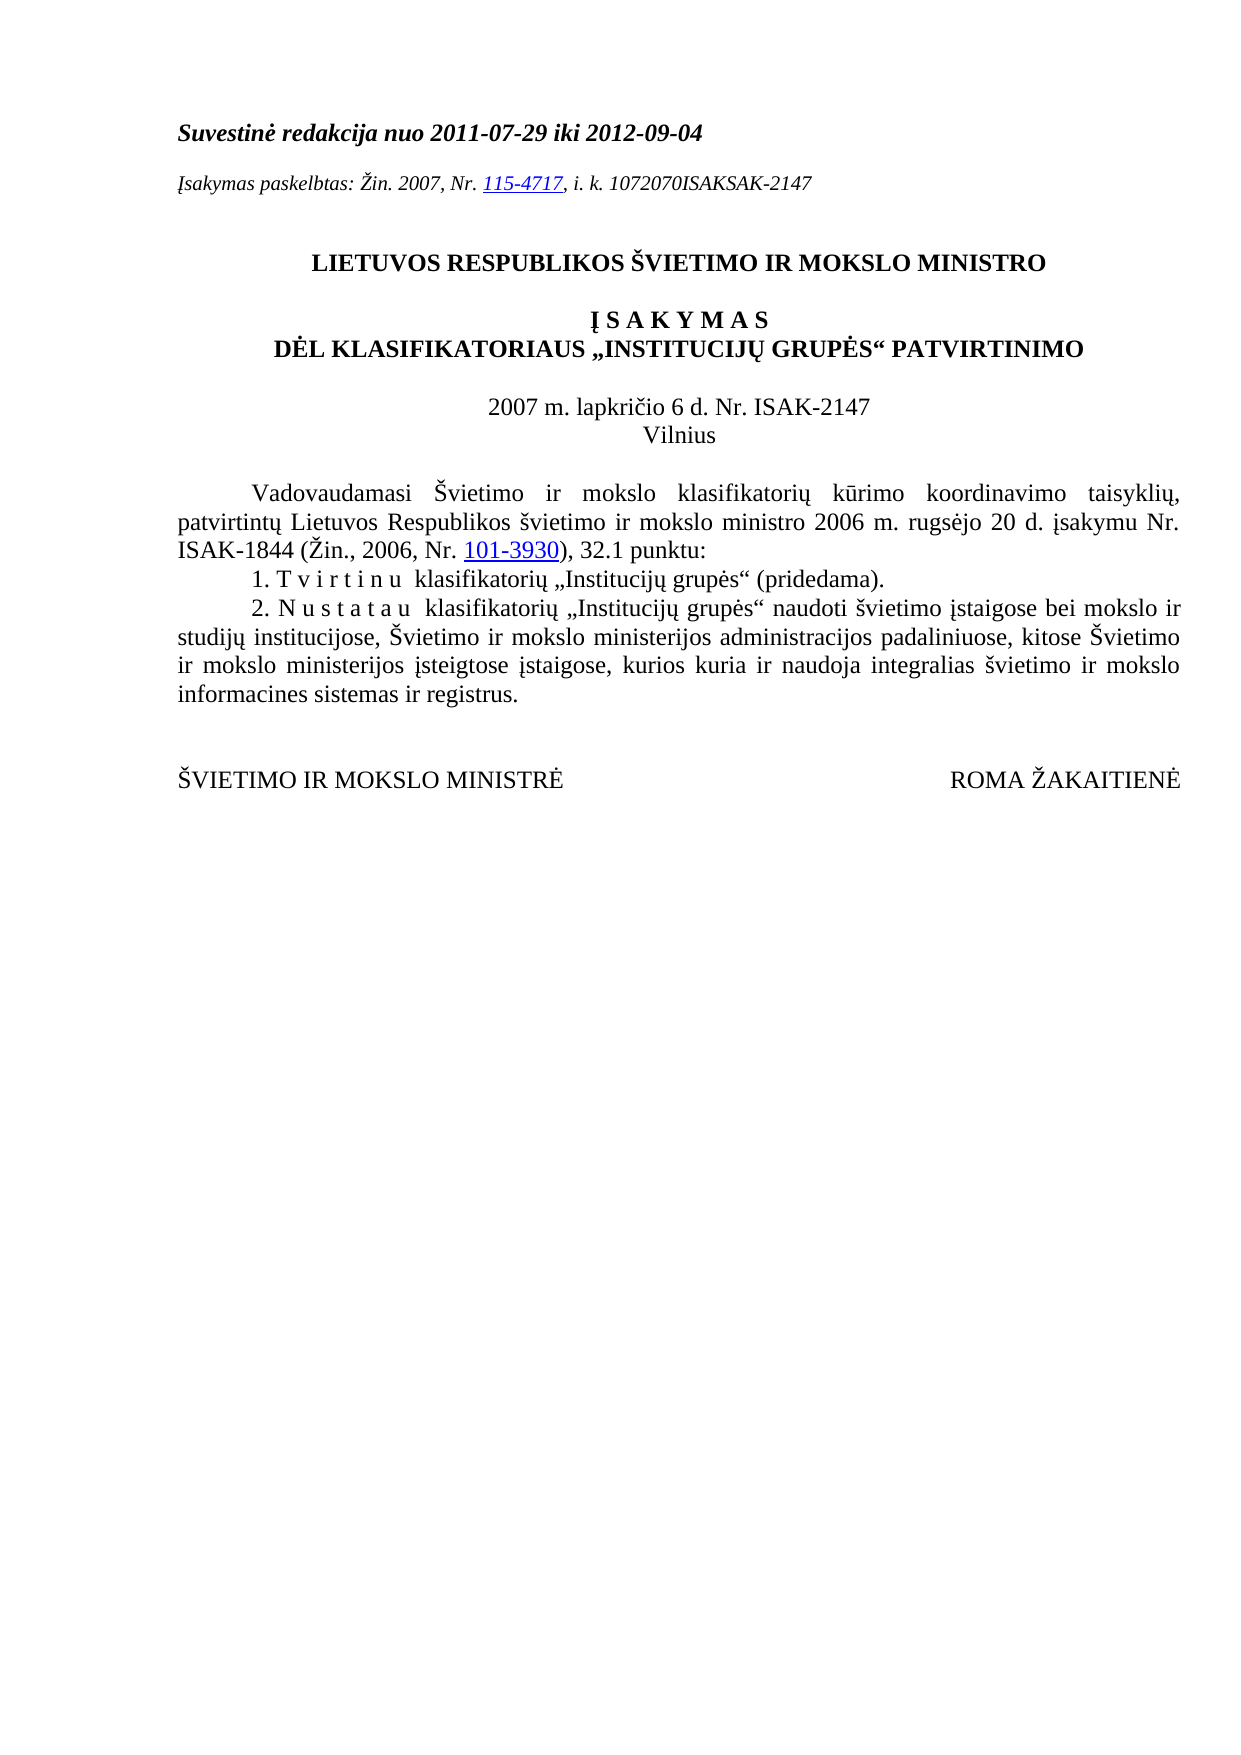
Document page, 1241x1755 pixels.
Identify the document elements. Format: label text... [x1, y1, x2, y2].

text Suvestinė redakcija nuo 2011-07-29 iki 2012-09-04 [177, 118, 1181, 147]
text DĖL KLASIFIKATORIAUS „INSTITUCIJŲ GRUPĖS“ PATVIRTINIMO [177, 334, 1181, 363]
text ŠVIETIMO IR MOKSLO MINISTRĖ ROMA ŽAKAITIENĖ [177, 765, 1181, 794]
text Į S A K Y M A S [177, 305, 1181, 334]
text Įsakymas paskelbtas: Žin. 2007, Nr. 115-4717, i. k. 1072070ISAKSAK-2147 [177, 171, 1181, 195]
text Vadovaudamasi Švietimo ir mokslo klasifikatorių kūrimo koordinavimo taisyklių, patvirtintų Lietuvos Respublikos švietimo ir mokslo ministro 2006 m. rugsėjo 20 d. įsakymu Nr. ISAK-1844 (Žin., 2006, Nr. 101-3930), 32.1 punktu: [177, 478, 1181, 564]
text Vilnius [177, 420, 1181, 449]
text 1. Tvirtinu klasifikatorių „Institucijų grupės“ (pridedama). [177, 564, 1181, 593]
text LIETUVOS RESPUBLIKOS ŠVIETIMO IR MOKSLO MINISTRO [177, 248, 1181, 277]
text 2. Nustatau klasifikatorių „Institucijų grupės“ naudoti švietimo įstaigose bei mokslo ir studijų institucijose, Švietimo ir mokslo ministerijos administracijos padaliniuose, kitose Švietimo ir mokslo ministerijos įsteigtose įstaigose, kurios kuria ir naudoja integralias švietimo ir mokslo informacines sistemas ir registrus. [177, 593, 1181, 708]
text 2007 m. lapkričio 6 d. Nr. ISAK-2147 [177, 392, 1181, 420]
